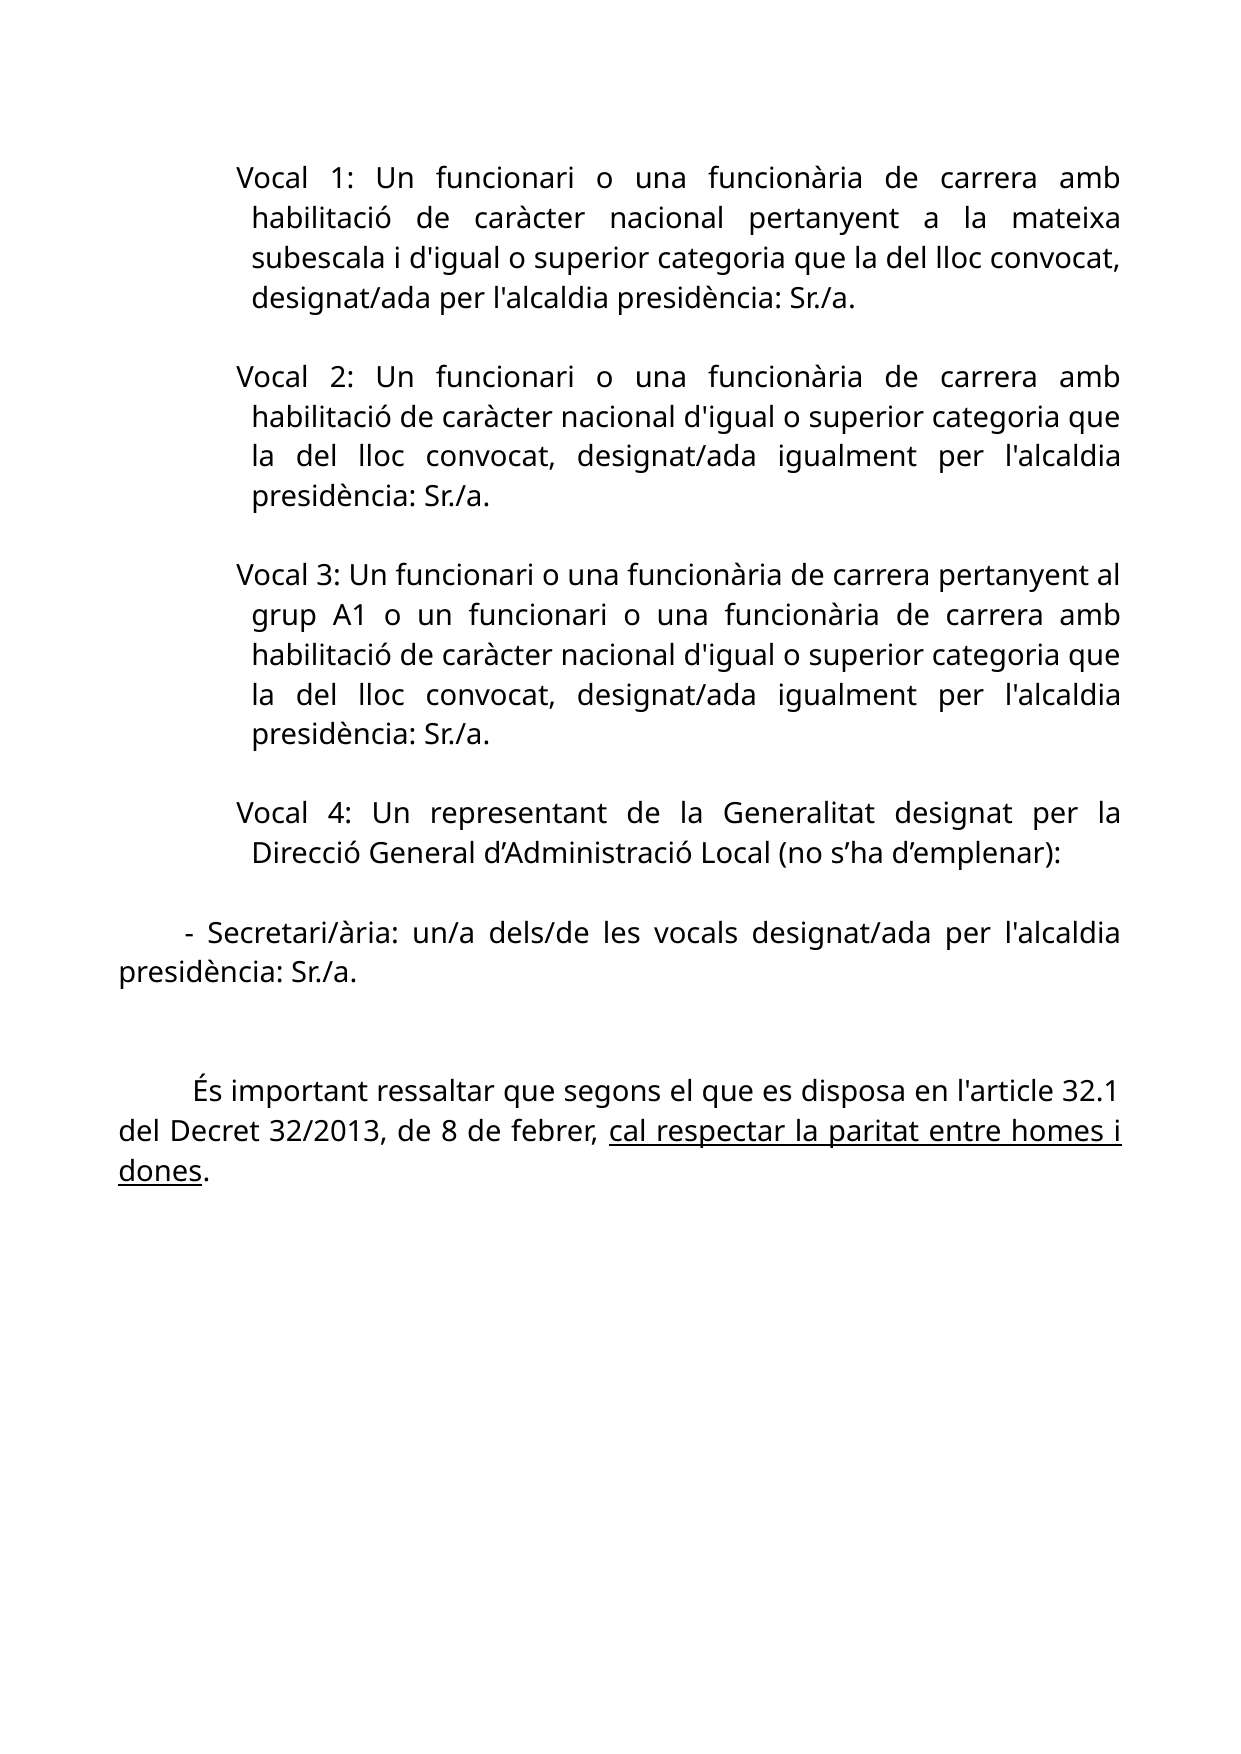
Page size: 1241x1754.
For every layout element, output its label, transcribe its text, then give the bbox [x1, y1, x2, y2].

text Vocal 1: Un funcionari o una funcionària de carrera amb habilitació de caràcter nacional pertanyent a la mateixa subescala i d'igual o superior categoria que la del lloc convocat, designat/ada per l'alcaldia presidència: Sr./a. [236, 158, 1122, 317]
text - Secretari/ària: un/a dels/de les vocals designat/ada per l'alcaldia presidència: Sr./a. [118, 912, 1122, 991]
text Vocal 3: Un funcionari o una funcionària de carrera pertanyent al grup A1 o un funcionari o una funcionària de carrera amb habilitació de caràcter nacional d'igual o superior categoria que la del lloc convocat, designat/ada igualment per l'alcaldia presidència: Sr./a. [236, 555, 1122, 753]
text Vocal 2: Un funcionari o una funcionària de carrera amb habilitació de caràcter nacional d'igual o superior categoria que la del lloc convocat, designat/ada igualment per l'alcaldia presidència: Sr./a. [236, 356, 1122, 515]
text És important ressaltar que segons el que es disposa en l'article 32.1 del Decret 32/2013, de 8 de febrer, cal respectar la paritat entre homes i dones. [118, 1071, 1122, 1190]
text Vocal 4: Un representant de la Generalitat designat per la Direcció General d’Administració Local (no s’ha d’emplenar): [236, 793, 1122, 872]
